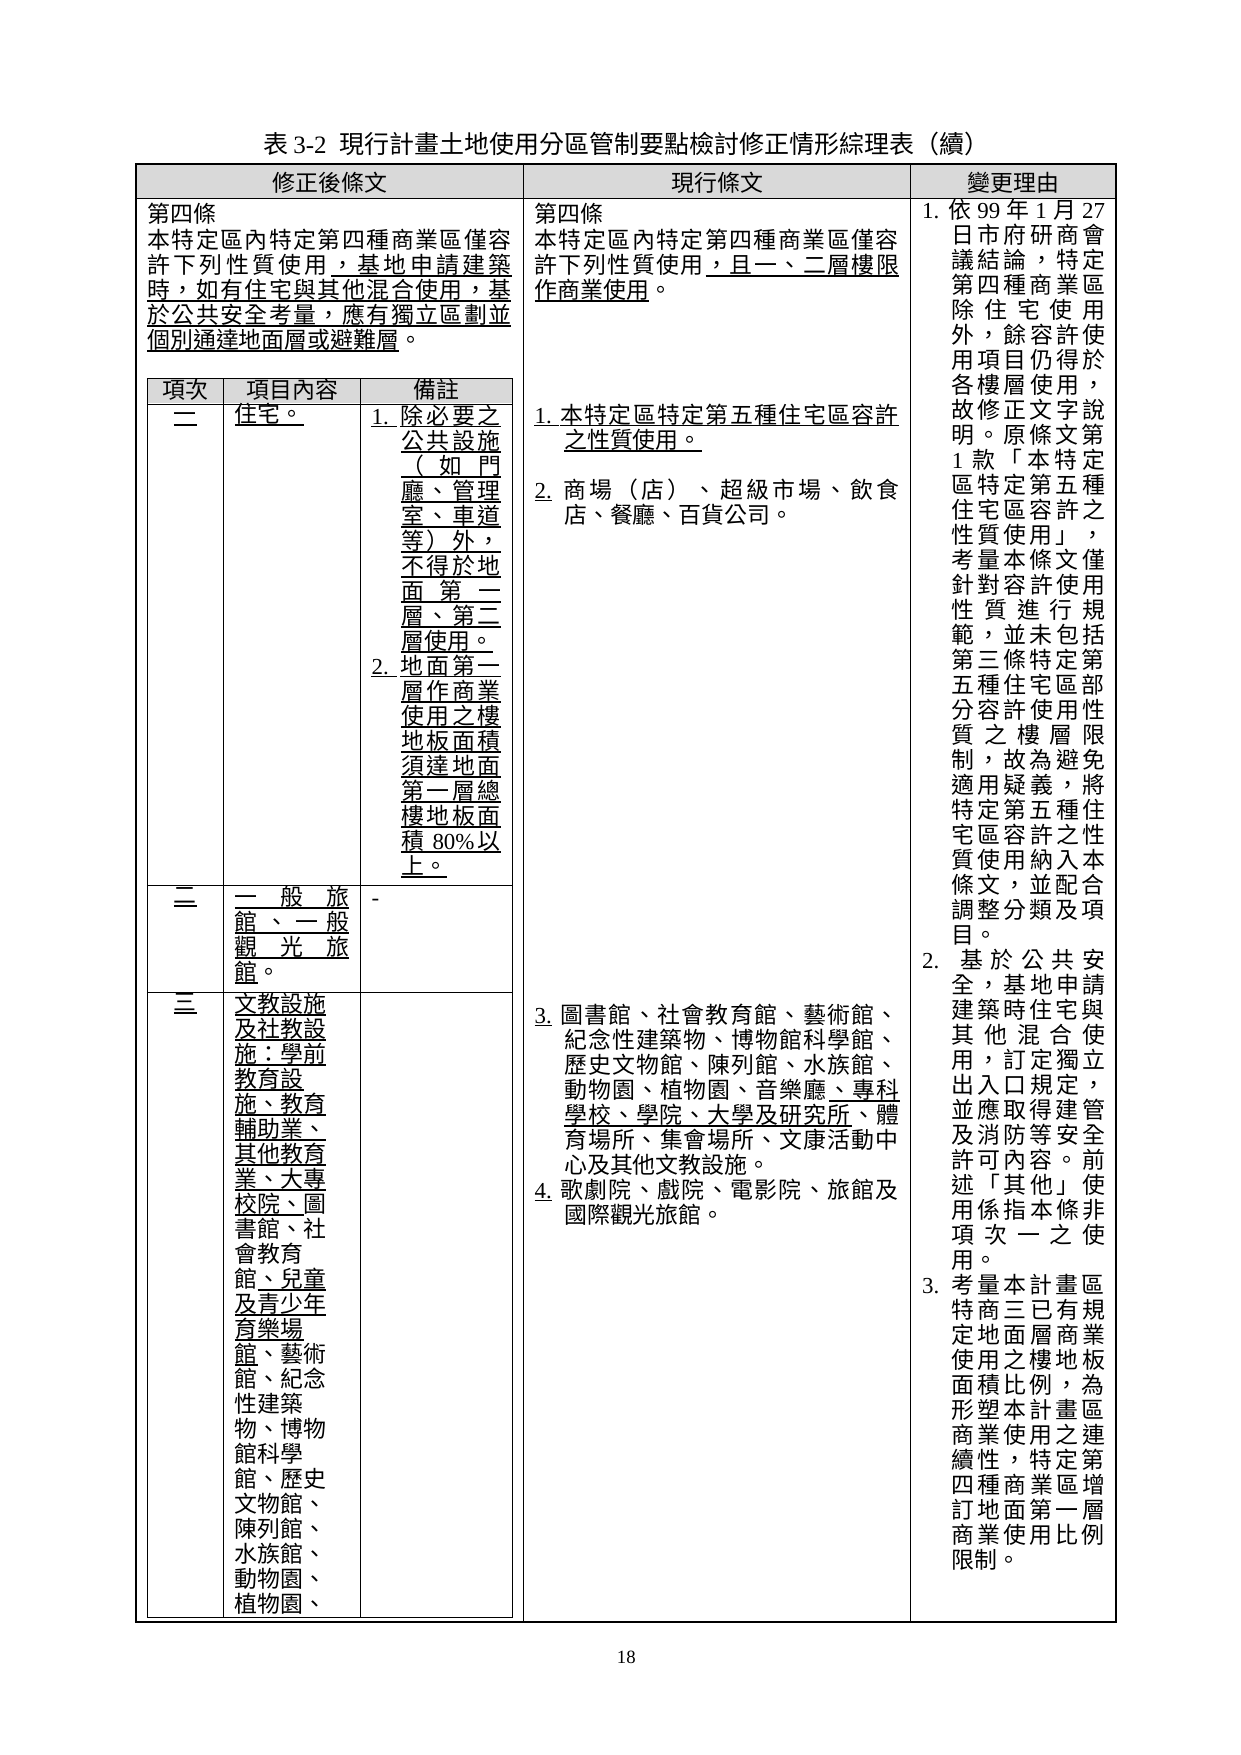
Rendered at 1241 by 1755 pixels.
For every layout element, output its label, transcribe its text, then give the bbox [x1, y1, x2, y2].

table_cell 二 [148, 886, 223, 991]
table_cell 1. 依99年1月27日市府研商會議結論，特定第四種商業區除住宅使用外，餘容許使用項目仍得於各樓層使用，故修正文字說明。原條文第1款「本特定區特定第五種住宅區容許之性質使用」，考量本條文僅針對容許使用性質進行規範，並未包括第三條特定第五種住宅區部分容許使用性質之樓層限制，故為避免適用疑義，將特定第五種住宅區容許之性質使用納入本條文，並配合調整分類及項目。 2. 基於公共安全，基地申請建築時住宅與其他混合使用，訂定獨立出入口規定，並應取得建管及消防等安全許可內容。前述「其他」使用係指本條非項次一之使用。 3. 考量本計畫區特商三已有規定地面層商業使用之樓地板面積比例，為形塑本計畫區商業使用之連續性，特定第四種商業區增訂地面第一層商業使用比例限制。 [911, 199, 1115, 1621]
table_header 修正後條文 [137, 165, 523, 198]
table_cell [361, 993, 512, 1617]
table_cell 1. 除必要之公共設施（如門廳、管理室、車道等）外，不得於地面第一層、第二層使用。 2. 地面第一層作商業使用之樓地板面積須達地面第一層總樓地板面積80%以上。 [361, 405, 512, 884]
table_header 備註 [361, 379, 512, 403]
table_header 項目內容 [224, 379, 360, 403]
table_cell 住宅。 [224, 405, 360, 884]
table_header 項次 [148, 379, 223, 403]
text 表3-2 現行計畫土地使用分區管制要點檢討修正情形綜理表（續） [136, 132, 1116, 159]
table_header 現行條文 [524, 165, 910, 198]
table_cell 三 [148, 993, 223, 1617]
table_cell 第四條 本特定區內特定第四種商業區僅容許下列性質使用，且一、二層樓限作商業使用。 1. 本特定區特定第五種住宅區容許之性質使用。 2. 商場（店）、超級市場、飲食店、餐廳、百貨公司。 3. 圖書館、社會教育館、藝術館、紀念性建築物、博物館科學館、歷史文物館、陳列館、水族館、動物園、植物園、音樂廳、專科學校、學院、大學及研究所、體育場所、集會場所、文康活動中心及其他文教設施。 4. 歌劇院、戲院、電影院、旅館及國際觀光旅館。 [524, 199, 910, 1621]
table_cell 文教設施及社教設施：學前教育設施、教育輔助業、其他教育業、大專校院、圖書館、社會教育館、兒童及青少年育樂場館、藝術館、紀念性建築物、博物館科學館、歷史文物館、陳列館、水族館、動物園、植物園、 [224, 993, 360, 1617]
table_cell - [361, 886, 512, 991]
table_header 變更理由 [911, 165, 1115, 198]
table_cell 一 [148, 405, 223, 884]
table_cell 一般旅館、一般觀光旅館。 [224, 886, 360, 991]
table_cell 第四條 本特定區內特定第四種商業區僅容許下列性質使用，基地申請建築時，如有住宅與其他混合使用，基於公共安全考量，應有獨立區劃並個別通達地面層或避難層。 [137, 199, 523, 1621]
